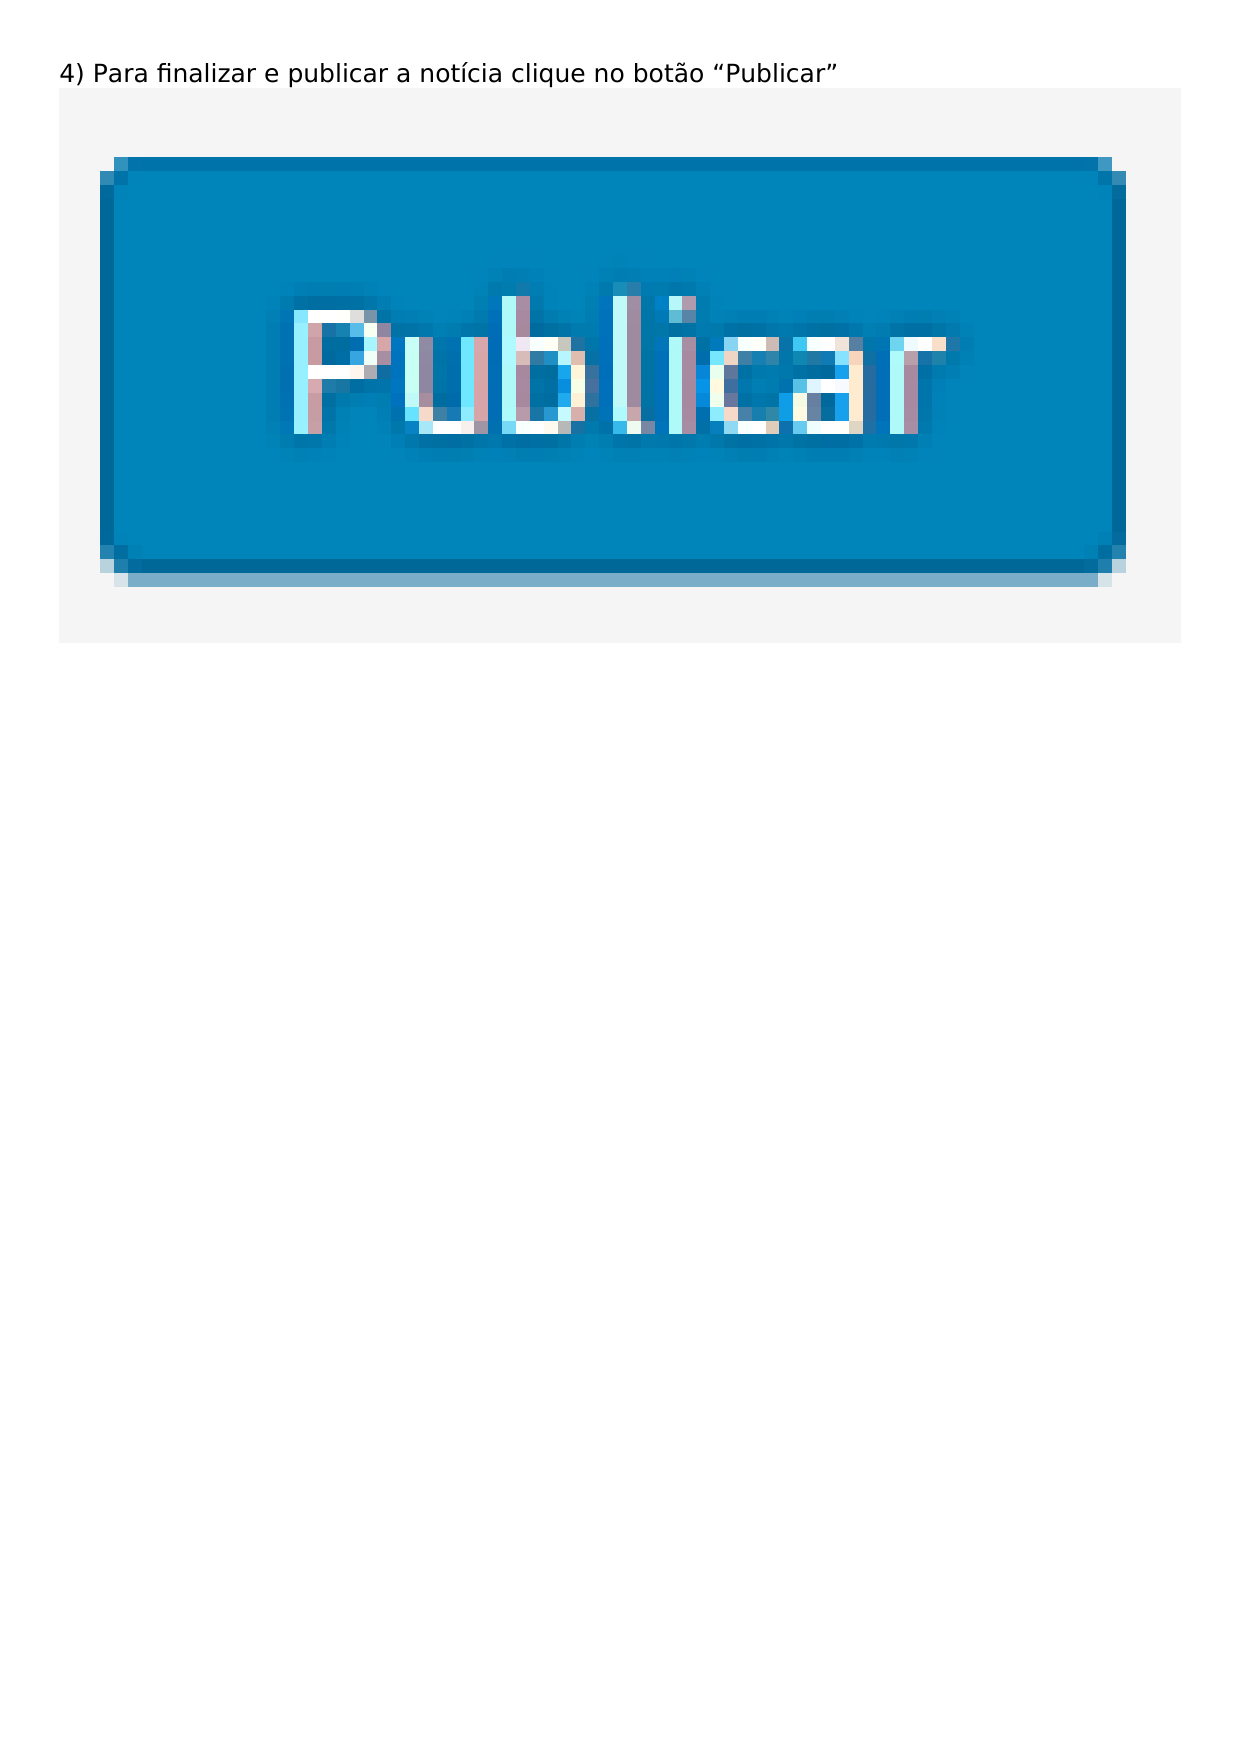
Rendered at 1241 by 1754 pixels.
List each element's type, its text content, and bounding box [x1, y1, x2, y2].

picture [59, 88, 1182, 643]
text 4) Para finalizar e publicar a notícia clique no botão “Publicar” [59, 59, 1181, 88]
